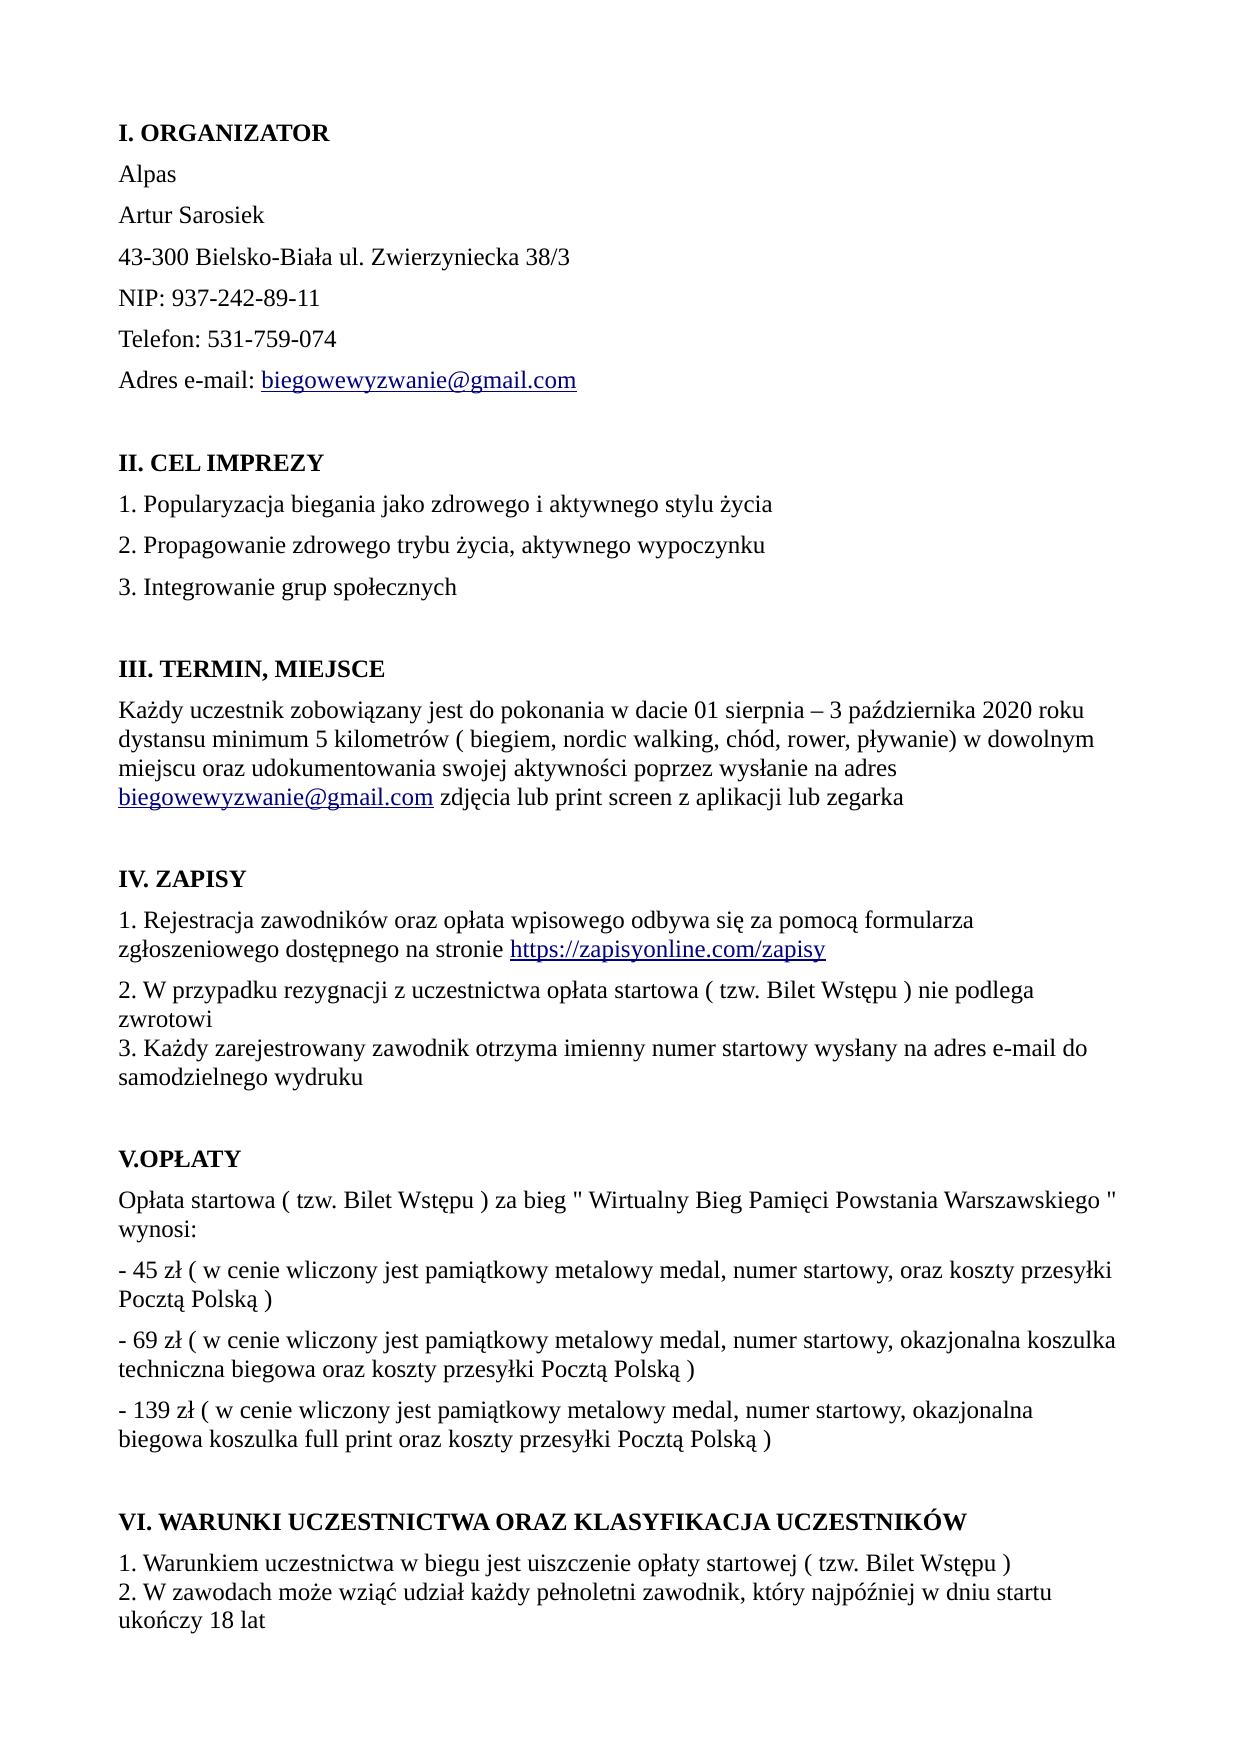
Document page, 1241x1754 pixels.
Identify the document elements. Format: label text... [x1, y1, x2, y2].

text V.OPŁATY [118, 1144, 1122, 1173]
text 1. Popularyzacja biegania jako zdrowego i aktywnego stylu życia [118, 489, 1122, 518]
text Telefon: 531-759-074 [118, 324, 1122, 353]
text 43-300 Bielsko-Biała ul. Zwierzyniecka 38/3 [118, 242, 1122, 271]
text Artur Sarosiek [118, 201, 1122, 229]
text Alpas [118, 159, 1122, 188]
text 3. Każdy zarejestrowany zawodnik otrzyma imienny numer startowy wysłany na adres e-mail do samodzielnego wydruku [118, 1033, 1122, 1091]
text - 69 zł ( w cenie wliczony jest pamiątkowy metalowy medal, numer startowy, okazjonalna koszulka techniczna biegowa oraz koszty przesyłki Pocztą Polską ) [118, 1326, 1122, 1383]
text 2. W przypadku rezygnacji z uczestnictwa opłata startowa ( tzw. Bilet Wstępu ) nie podlega zwrotowi [118, 976, 1122, 1033]
text II. CEL IMPREZY [118, 448, 1122, 477]
text 1. Rejestracja zawodników oraz opłata wpisowego odbywa się za pomocą formularza zgłoszeniowego dostępnego na stronie https://zapisyonline.com/zapisy [118, 906, 1122, 963]
text 2. Propagowanie zdrowego trybu życia, aktywnego wypoczynku [118, 531, 1122, 559]
text I. ORGANIZATOR [118, 118, 1122, 147]
text III. TERMIN, MIEJSCE [118, 654, 1122, 683]
text 1. Warunkiem uczestnictwa w biegu jest uiszczenie opłaty startowej ( tzw. Bilet Wstępu ) [118, 1548, 1122, 1577]
text 3. Integrowanie grup społecznych [118, 572, 1122, 601]
text Opłata startowa ( tzw. Bilet Wstępu ) za bieg " Wirtualny Bieg Pamięci Powstania Warszawskiego " wynosi: [118, 1186, 1122, 1243]
text NIP: 937-242-89-11 [118, 283, 1122, 312]
text VI. WARUNKI UCZESTNICTWA ORAZ KLASYFIKACJA UCZESTNIKÓW [118, 1507, 1122, 1536]
text Adres e-mail: biegowewyzwanie@gmail.com [118, 366, 1122, 394]
text - 139 zł ( w cenie wliczony jest pamiątkowy metalowy medal, numer startowy, okazjonalna biegowa koszulka full print oraz koszty przesyłki Pocztą Polską ) [118, 1396, 1122, 1453]
text IV. ZAPISY [118, 864, 1122, 893]
text 2. W zawodach może wziąć udział każdy pełnoletni zawodnik, który najpóźniej w dniu startu ukończy 18 lat [118, 1577, 1122, 1634]
text - 45 zł ( w cenie wliczony jest pamiątkowy metalowy medal, numer startowy, oraz koszty przesyłki Pocztą Polską ) [118, 1256, 1122, 1313]
text Każdy uczestnik zobowiązany jest do pokonania w dacie 01 sierpnia – 3 października 2020 roku dystansu minimum 5 kilometrów ( biegiem, nordic walking, chód, rower, pływanie) w dowolnym miejscu oraz udokumentowania swojej aktywności poprzez wysłanie na adres biegowewyzwanie@gmail.com zdjęcia lub print screen z aplikacji lub zegarka [118, 696, 1122, 811]
